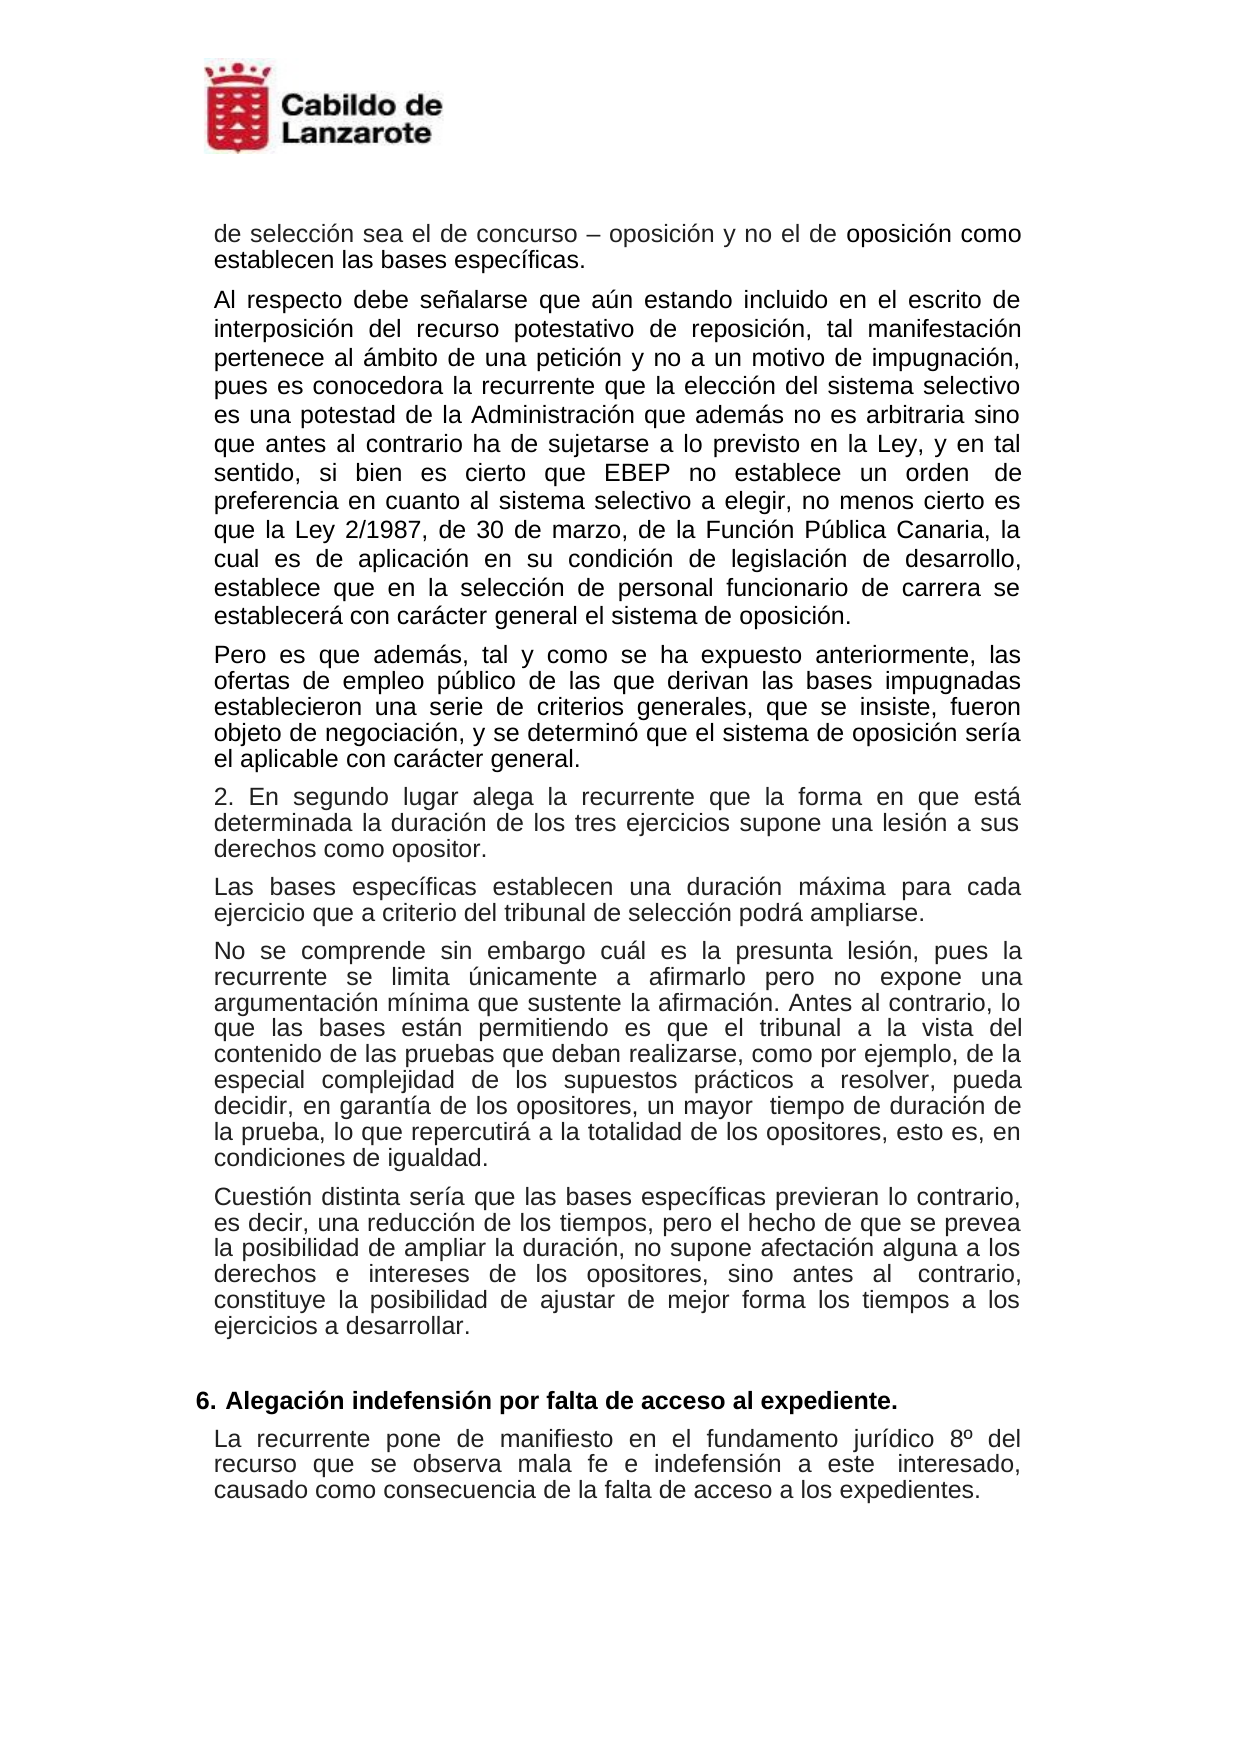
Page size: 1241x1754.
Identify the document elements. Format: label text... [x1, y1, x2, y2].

subtitle Alegación indefensión por falta de acceso al expediente. [196, 1386, 1103, 1415]
text No se comprende sin embargo cuál es la presunta lesión, pues la recurrente se limita únicamente a afirmarlo pero no expone una argumentación mínima que sustente la afirmación. Antes al contrario, lo que las bases están permitiendo es que el tribunal a la vista del contenido de las pruebas que deban realizarse, como por ejemplo, de la especial complejidad de los supuestos prácticos a resolver, pueda decidir, en garantía de los opositores, un mayor tiempo de duración de la prueba, lo que repercutirá a la totalidad de los opositores, esto es, en condiciones de igualdad. [213, 938, 1022, 1172]
text Al respecto debe señalarse que aún estando incluido en el escrito de interposición del recurso potestativo de reposición, tal manifestación pertenece al ámbito de una petición y no a un motivo de impugnación, pues es conocedora la recurrente que la elección del sistema selectivo es una potestad de la Administración que además no es arbitraria sino que antes al contrario ha de sujetarse a lo previsto en la Ley, y en tal sentido, si bien es cierto que EBEP no establece un orden de preferencia en cuanto al sistema selectivo a elegir, no menos cierto es que la Ley 2/1987, de 30 de marzo, de la Función Pública Canaria, la cual es de aplicación en su condición de legislación de desarrollo, establece que en la selección de personal funcionario de carrera se establecerá con carácter general el sistema de oposición. [213, 285, 1022, 630]
text Pero es que además, tal y como se ha expuesto anteriormente, las ofertas de empleo público de las que derivan las bases impugnadas establecieron una serie de criterios generales, que se insiste, fueron objeto de negociación, y se determinó que el sistema de oposición sería el aplicable con carácter general. [213, 643, 1022, 772]
text La recurrente pone de manifiesto en el fundamento jurídico 8º del recurso que se observa mala fe e indefensión a este interesado, causado como consecuencia de la falta de acceso a los expedientes. [213, 1426, 1022, 1504]
text Las bases específicas establecen una duración máxima para cada ejercicio que a criterio del tribunal de selección podrá ampliarse. [213, 874, 1022, 926]
picture [203, 58, 444, 154]
text de selección sea el de concurso – oposición y no el de oposición como establecen las bases específicas. [213, 222, 1022, 273]
list En segundo lugar alega la recurrente que la forma en que está determinada la duración de los tres ejercicios supone una lesión a sus derechos como opositor. [213, 785, 1021, 863]
text Cuestión distinta sería que las bases específicas previeran lo contrario, es decir, una reducción de los tiempos, pero el hecho de que se prevea la posibilidad de ampliar la duración, no supone afectación alguna a los derechos e intereses de los opositores, sino antes al contrario, constituye la posibilidad de ajustar de mejor forma los tiempos a los ejercicios a desarrollar. [213, 1184, 1022, 1340]
